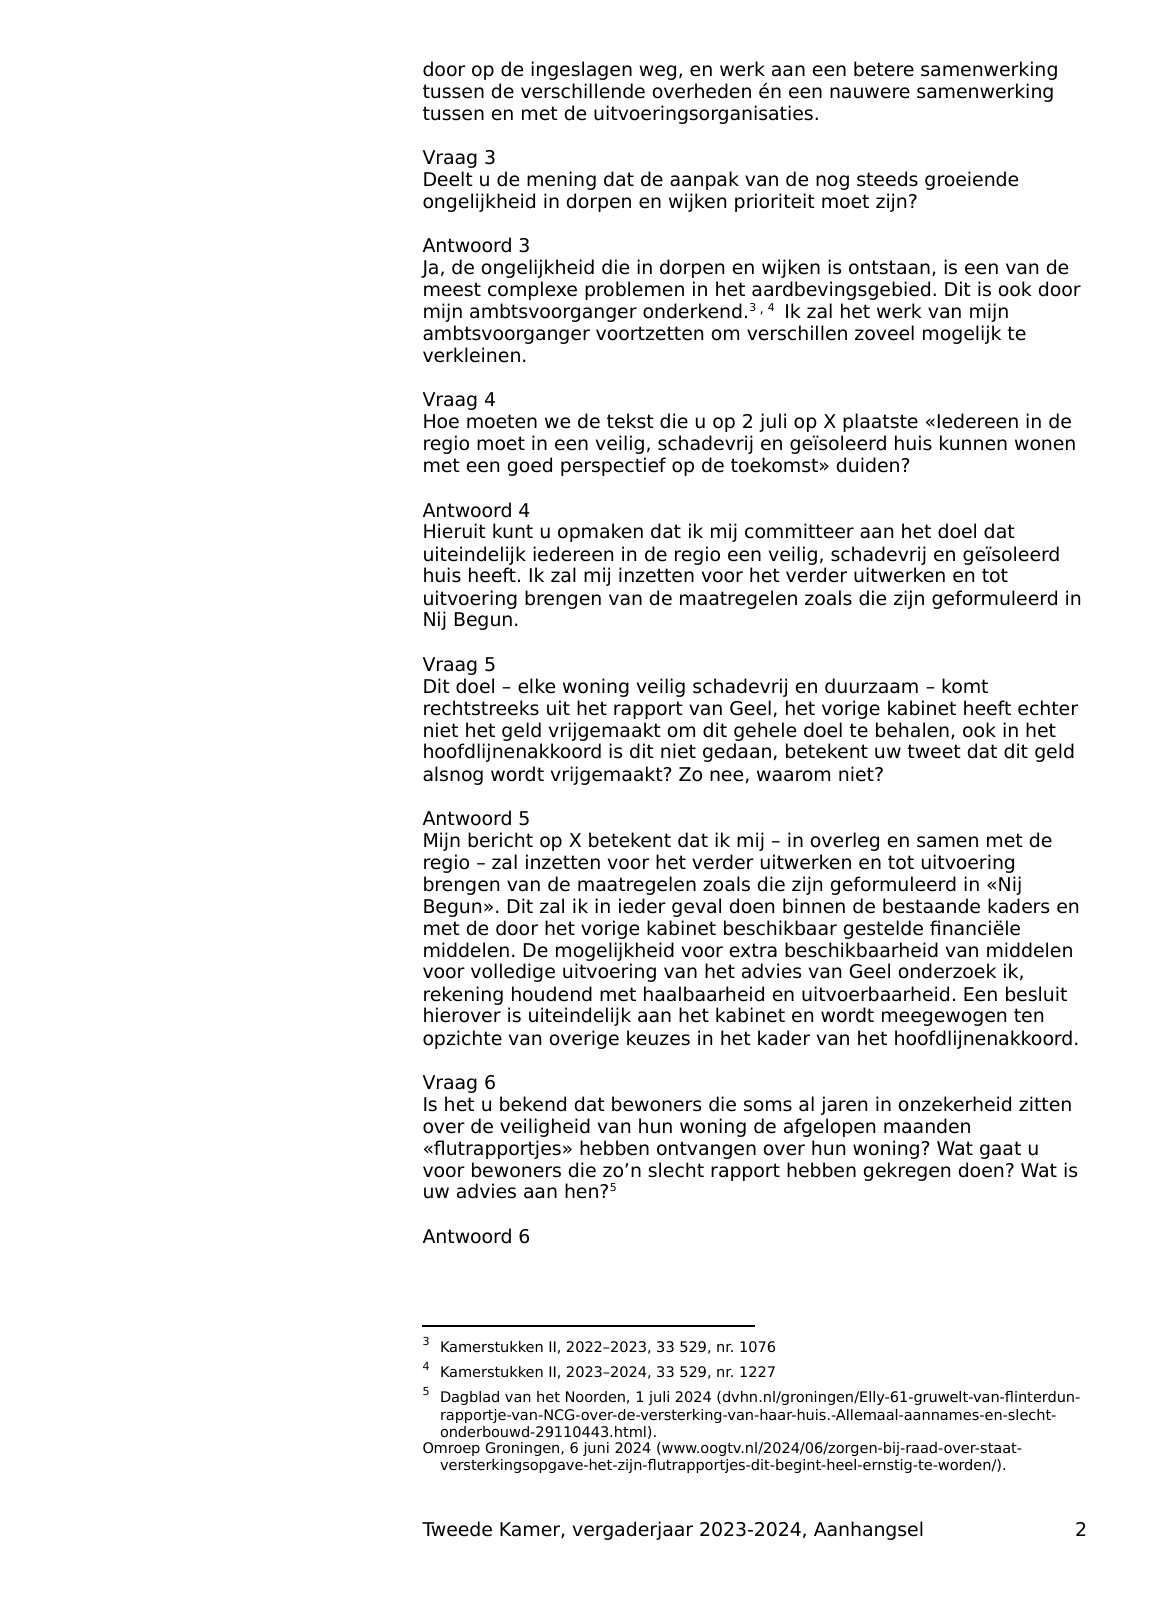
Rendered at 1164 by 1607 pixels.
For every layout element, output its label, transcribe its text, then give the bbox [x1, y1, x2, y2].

text Hieruit kunt u opmaken dat ik mij committeer aan het doel dat uiteindelijk iedereen in de regio een veilig, schadevrij en geïsoleerd huis heeft. Ik zal mij inzetten voor het verder uitwerken en tot uitvoering brengen van de maatregelen zoals die zijn geformuleerd in Nij Begun. [422, 521, 1087, 631]
text Antwoord 4 [422, 499, 1087, 521]
text Deelt u de mening dat de aanpak van de nog steeds groeiende ongelijkheid in dorpen en wijken prioriteit moet zijn? [422, 169, 1087, 213]
text Ja, de ongelijkheid die in dorpen en wijken is ontstaan, is een van de meest complexe problemen in het aardbevingsgebied. Dit is ook door mijn ambtsvoorganger onderkend., Ik zal het werk van mijn ambtsvoorganger voortzetten om verschillen zoveel mogelijk te verkleinen. [422, 257, 1087, 367]
text Vraag 5 [422, 653, 1087, 676]
text Vraag 3 [422, 147, 1087, 169]
text Dit doel – elke woning veilig schadevrij en duurzaam – komt rechtstreeks uit het rapport van Geel, het vorige kabinet heeft echter niet het geld vrijgemaakt om dit gehele doel te behalen, ook in het hoofdlijnenakkoord is dit niet gedaan, betekent uw tweet dat dit geld alsnog wordt vrijgemaakt? Zo nee, waarom niet? [422, 676, 1087, 785]
text Kamerstukken II, 2023–2024, 33 529, nr. 1227 [422, 1360, 1087, 1382]
text Mijn bericht op X betekent dat ik mij – in overleg en samen met de regio – zal inzetten voor het verder uitwerken en tot uitvoering brengen van de maatregelen zoals die zijn geformuleerd in «Nij Begun». Dit zal ik in ieder geval doen binnen de bestaande kaders en met de door het vorige kabinet beschikbaar gestelde financiële middelen. De mogelijkheid voor extra beschikbaarheid van middelen voor volledige uitvoering van het advies van Geel onderzoek ik, rekening houdend met haalbaarheid en uitvoerbaarheid. Een besluit hierover is uiteindelijk aan het kabinet en wordt meegewogen ten opzichte van overige keuzes in het kader van het hoofdlijnenakkoord. [422, 829, 1087, 1049]
text Dagblad van het Noorden, 1 juli 2024 (dvhn.nl/groningen/Elly-61-gruwelt-van-flinterdun-rapportje-van-NCG-over-de-versterking-van-haar-huis.-Allemaal-aannames-en-slecht-onderbouwd-29110443.html). [422, 1385, 1087, 1441]
text Omroep Groningen, 6 juni 2024 (www.oogtv.nl/2024/06/zorgen-bij-raad-over-staat-versterkingsopgave-het-zijn-flutrapportjes-dit-begint-heel-ernstig-te-worden/). [422, 1441, 1087, 1474]
text Kamerstukken II, 2022–2023, 33 529, nr. 1076 [422, 1335, 1087, 1357]
text Antwoord 3 [422, 235, 1087, 257]
text Vraag 4 [422, 389, 1087, 411]
text door op de ingeslagen weg, en werk aan een betere samenwerking tussen de verschillende overheden én een nauwere samenwerking tussen en met de uitvoeringsorganisaties. [422, 59, 1087, 125]
text Antwoord 5 [422, 808, 1087, 829]
text Antwoord 6 [422, 1226, 1087, 1248]
text Is het u bekend dat bewoners die soms al jaren in onzekerheid zitten over de veiligheid van hun woning de afgelopen maanden «flutrapportjes» hebben ontvangen over hun woning? Wat gaat u voor bewoners die zo’n slecht rapport hebben gekregen doen? Wat is uw advies aan hen? [422, 1093, 1087, 1203]
text Vraag 6 [422, 1072, 1087, 1093]
text Hoe moeten we de tekst die u op 2 juli op X plaatste «Iedereen in de regio moet in een veilig, schadevrij en geïsoleerd huis kunnen wonen met een goed perspectief op de toekomst» duiden? [422, 411, 1087, 477]
